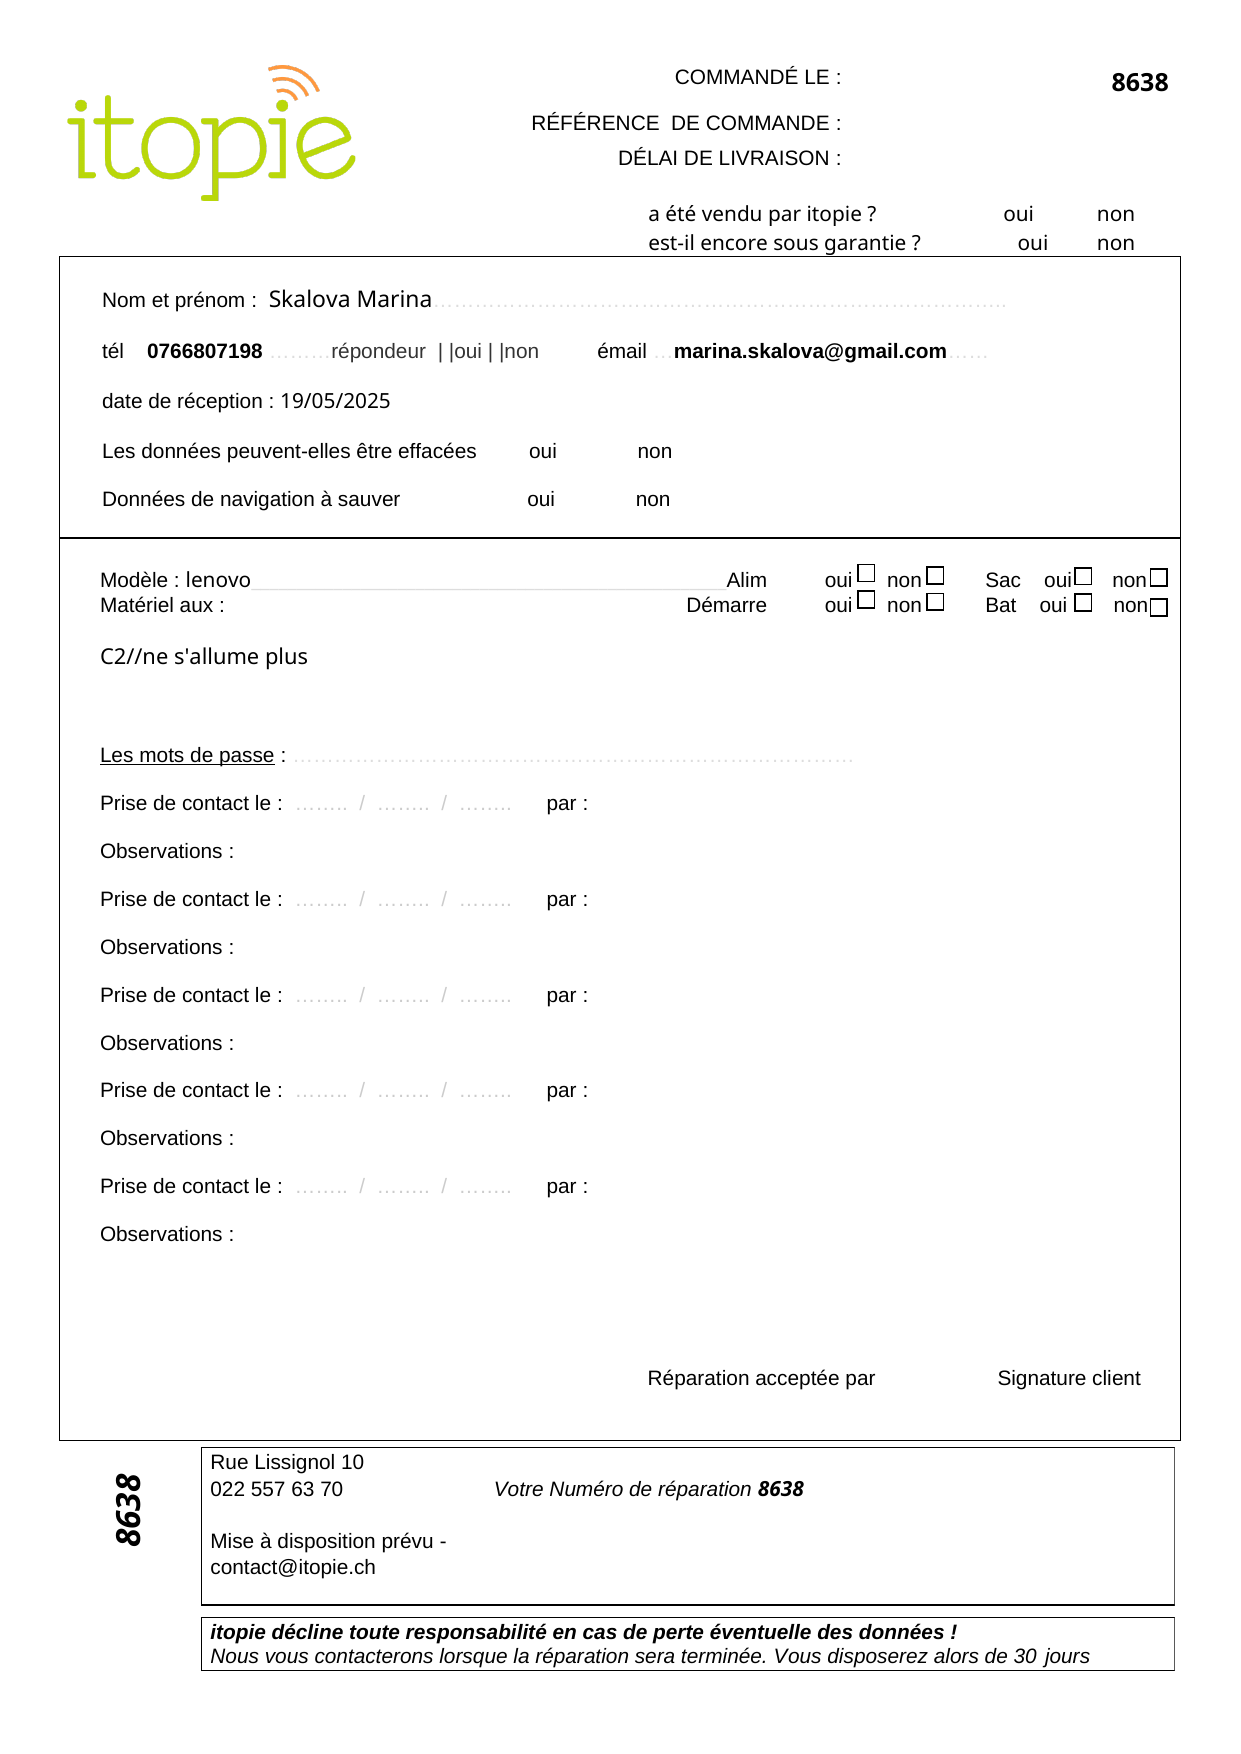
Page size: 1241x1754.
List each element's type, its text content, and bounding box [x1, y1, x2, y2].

text Réparation acceptée par Signature client [60, 1363, 1180, 1390]
text Prise de contact le : …….. / …….. / …….. par : [60, 883, 1180, 911]
text est-il encore sous garantie ? oui non [59, 228, 1181, 256]
table_header 8638 [847, 59, 1180, 104]
table_header COMMANDÉ LE : [490, 59, 847, 104]
text Prise de contact le : …….. / …….. / …….. par : [60, 979, 1180, 1006]
text Modèle : lenovo Alim oui non Sac oui non [948, 562, 1180, 590]
table_cell [847, 140, 1180, 175]
text Les données peuvent-elles être effacées oui non [60, 436, 1180, 463]
text Données de navigation à sauver oui non [60, 484, 1180, 511]
text Les mots de passe : ……………………………………………………………………… [60, 740, 1180, 767]
text Prise de contact le : …….. / …….. / …….. par : [60, 1171, 1180, 1198]
table_header 8638 [59, 1441, 195, 1677]
text Modèle : lenovo Alim oui non Sac oui non [60, 562, 856, 590]
text Observations : [60, 1027, 1180, 1054]
text Nom et prénom : Skalova Marina……………………………………………………………………….. [60, 280, 1180, 314]
text Prise de contact le : …….. / …….. / …….. par : [60, 788, 1180, 815]
text C2//ne s'allume plus [60, 638, 1180, 671]
text Modèle : lenovo Alim oui non Sac oui non [879, 562, 925, 590]
text tél 0766807198 ………répondeur | |oui | |non émail …marina.skalova@gmail.com…… [60, 335, 1180, 362]
text date de réception : 19/05/2025 [60, 383, 1180, 415]
table_cell itopie décline toute responsabilité en cas de perte éventuelle des données ! Nous vous contacterons lorsque la réparation sera terminée. Vous disposerez alors de 30 jours [195, 1611, 1180, 1677]
table_header Rue Lissignol 10 022 557 63 70 Votre Numéro de réparation 8638 Mise à disposition prévu - contact@itopie.ch [195, 1441, 1180, 1611]
text Prise de contact le : …….. / …….. / …….. par : [60, 1075, 1180, 1102]
text Observations : [60, 836, 1180, 863]
text a été vendu par itopie ? oui non [59, 199, 1181, 228]
text Matériel aux : Démarre oui non Bat oui non [60, 590, 1180, 617]
text Observations : [60, 931, 1180, 958]
text Observations : [60, 1219, 1180, 1246]
table_cell DÉLAI DE LIVRAISON : [490, 140, 847, 175]
picture [67, 65, 356, 201]
table_cell RÉFÉRENCE DE COMMANDE : [490, 105, 847, 140]
table_cell [847, 105, 1180, 140]
text Observations : [60, 1123, 1180, 1150]
